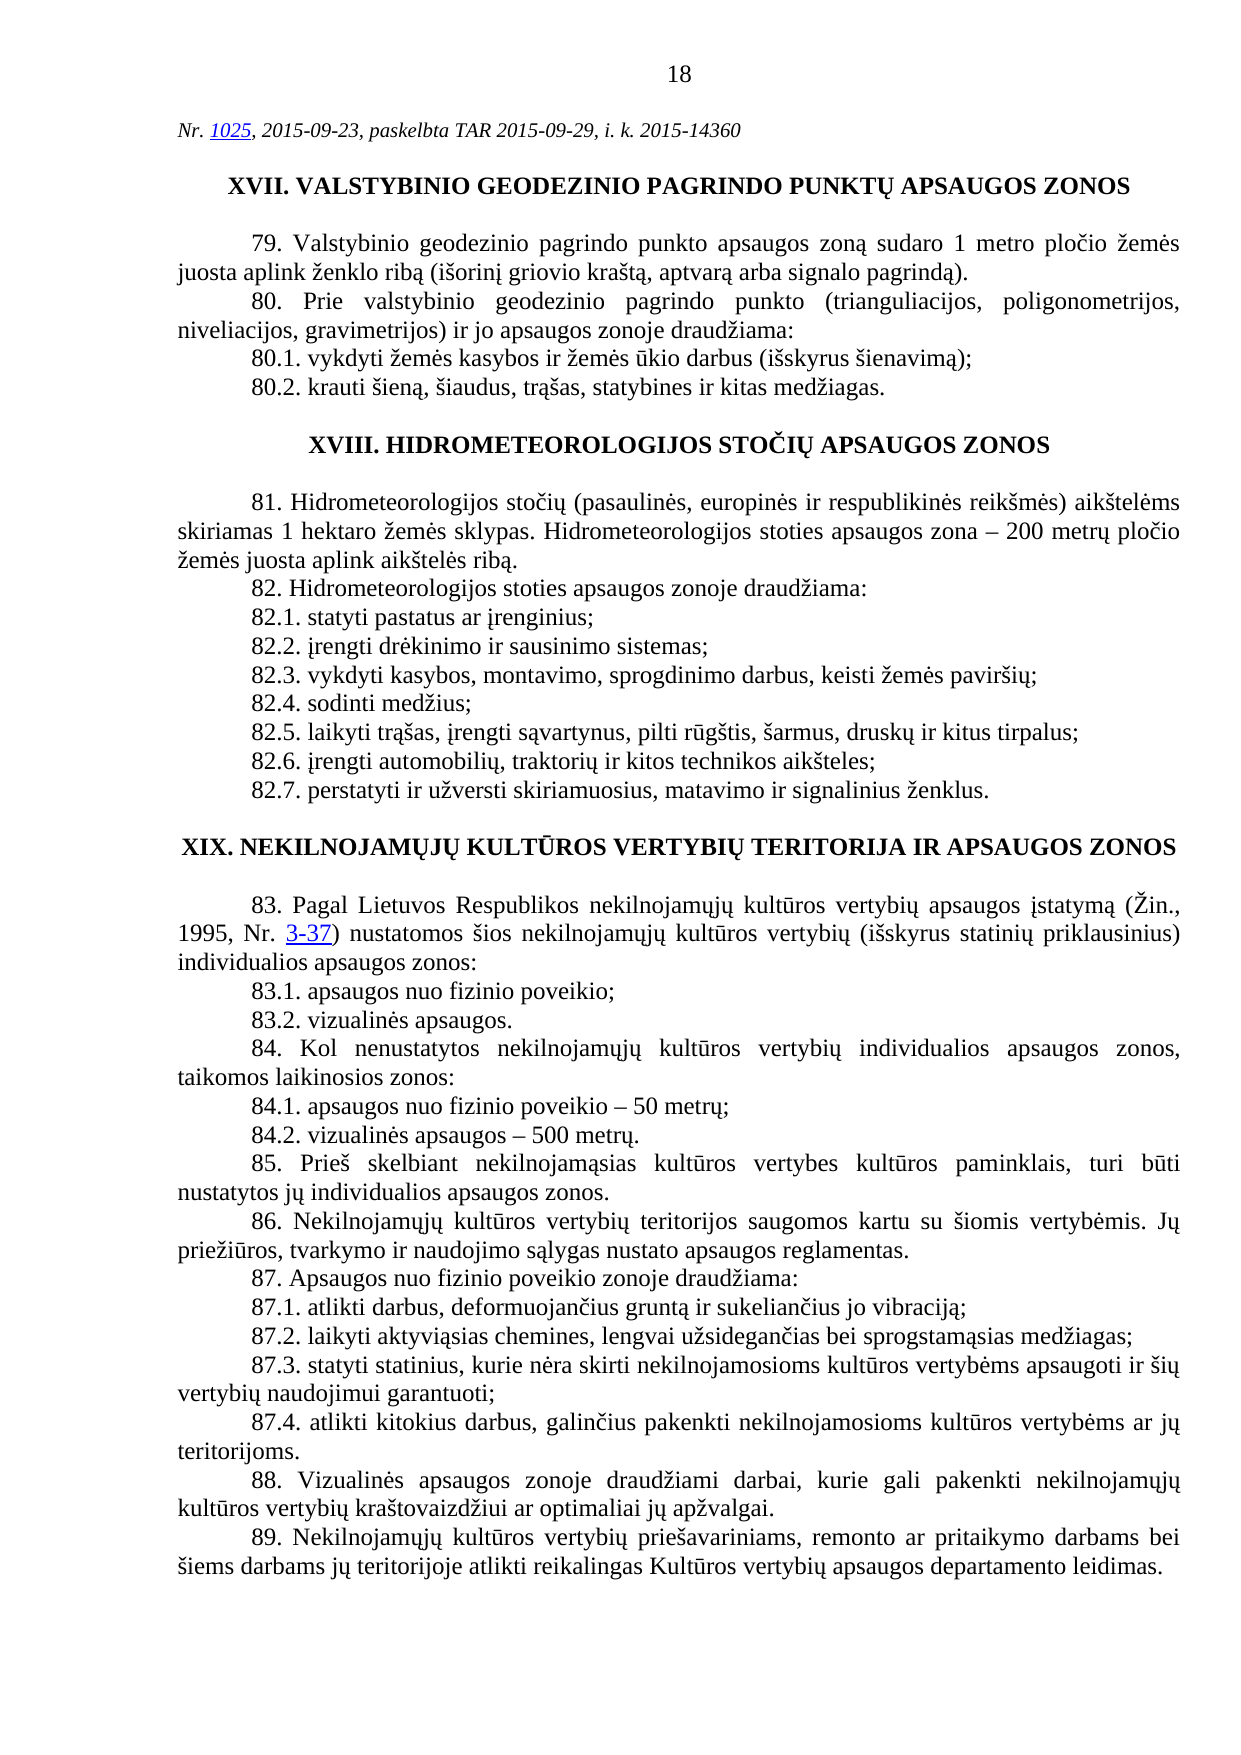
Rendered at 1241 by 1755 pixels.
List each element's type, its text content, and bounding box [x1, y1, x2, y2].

text 84.2. vizualinės apsaugos – 500 metrų. [177, 1120, 1181, 1148]
text 86. Nekilnojamųjų kultūros vertybių teritorijos saugomos kartu su šiomis vertybėmis. Jų priežiūros, tvarkymo ir naudojimo sąlygas nustato apsaugos reglamentas. [177, 1206, 1181, 1263]
text 89. Nekilnojamųjų kultūros vertybių priešavariniams, remonto ar pritaikymo darbams bei šiems darbams jų teritorijoje atlikti reikalingas Kultūros vertybių apsaugos departamento leidimas. [177, 1522, 1181, 1580]
text 84. Kol nenustatytos nekilnojamųjų kultūros vertybių individualios apsaugos zonos, taikomos laikinosios zonos: [177, 1033, 1181, 1091]
text 82.5. laikyti trąšas, įrengti sąvartynus, pilti rūgštis, šarmus, druskų ir kitus tirpalus; [177, 717, 1181, 746]
text 82.7. perstatyti ir užversti skiriamuosius, matavimo ir signalinius ženklus. [177, 775, 1181, 803]
text 87.1. atlikti darbus, deformuojančius gruntą ir sukeliančius jo vibraciją; [177, 1292, 1181, 1321]
text 82.6. įrengti automobilių, traktorių ir kitos technikos aikšteles; [177, 746, 1181, 775]
text 88. Vizualinės apsaugos zonoje draudžiami darbai, kurie gali pakenkti nekilnojamųjų kultūros vertybių kraštovaizdžiui ar optimaliai jų apžvalgai. [177, 1465, 1181, 1522]
text 81. Hidrometeorologijos stočių (pasaulinės, europinės ir respublikinės reikšmės) aikštelėms skiriamas 1 hektaro žemės sklypas. Hidrometeorologijos stoties apsaugos zona – 200 metrų pločio žemės juosta aplink aikštelės ribą. [177, 487, 1181, 573]
text 83.1. apsaugos nuo fizinio poveikio; [177, 976, 1181, 1005]
text 82. Hidrometeorologijos stoties apsaugos zonoje draudžiama: [177, 573, 1181, 602]
text Nr. 1025, 2015-09-23, paskelbta TAR 2015-09-29, i. k. 2015-14360 [177, 118, 1181, 142]
text 87.4. atlikti kitokius darbus, galinčius pakenkti nekilnojamosioms kultūros vertybėms ar jų teritorijoms. [177, 1407, 1181, 1465]
text 84.1. apsaugos nuo fizinio poveikio – 50 metrų; [177, 1091, 1181, 1120]
text XVIII. HIDROMETEOROLOGIJOS STOČIŲ APSAUGOS ZONOS [177, 430, 1181, 458]
text 83. Pagal Lietuvos Respublikos nekilnojamųjų kultūros vertybių apsaugos įstatymą (Žin., 1995, Nr. 3-37) nustatomos šios nekilnojamųjų kultūros vertybių (išskyrus statinių priklausinius) individualios apsaugos zonos: [177, 890, 1181, 976]
text 82.1. statyti pastatus ar įrenginius; [177, 602, 1181, 631]
text 79. Valstybinio geodezinio pagrindo punkto apsaugos zoną sudaro 1 metro pločio žemės juosta aplink ženklo ribą (išorinį griovio kraštą, aptvarą arba signalo pagrindą). [177, 228, 1181, 286]
text 87.3. statyti statinius, kurie nėra skirti nekilnojamosioms kultūros vertybėms apsaugoti ir šių vertybių naudojimui garantuoti; [177, 1350, 1181, 1407]
text 82.4. sodinti medžius; [177, 688, 1181, 717]
text 82.2. įrengti drėkinimo ir sausinimo sistemas; [177, 631, 1181, 660]
text XVII. VALSTYBINIO GEODEZINIO PAGRINDO PUNKTŲ APSAUGOS ZONOS [177, 171, 1181, 200]
text 87.2. laikyti aktyviąsias chemines, lengvai užsidegančias bei sprogstamąsias medžiagas; [177, 1321, 1181, 1350]
text 80. Prie valstybinio geodezinio pagrindo punkto (trianguliacijos, poligonometrijos, niveliacijos, gravimetrijos) ir jo apsaugos zonoje draudžiama: [177, 286, 1181, 343]
text 85. Prieš skelbiant nekilnojamąsias kultūros vertybes kultūros paminklais, turi būti nustatytos jų individualios apsaugos zonos. [177, 1148, 1181, 1206]
text 80.1. vykdyti žemės kasybos ir žemės ūkio darbus (išskyrus šienavimą); [177, 343, 1181, 372]
text XIX. NEKILNOJAMŲJŲ KULTŪROS VERTYBIŲ TERITORIJA IR APSAUGOS ZONOS [177, 832, 1181, 861]
text 80.2. krauti šieną, šiaudus, trąšas, statybines ir kitas medžiagas. [177, 372, 1181, 401]
text 83.2. vizualinės apsaugos. [177, 1005, 1181, 1033]
text 82.3. vykdyti kasybos, montavimo, sprogdinimo darbus, keisti žemės paviršių; [177, 660, 1181, 688]
text 87. Apsaugos nuo fizinio poveikio zonoje draudžiama: [177, 1263, 1181, 1292]
